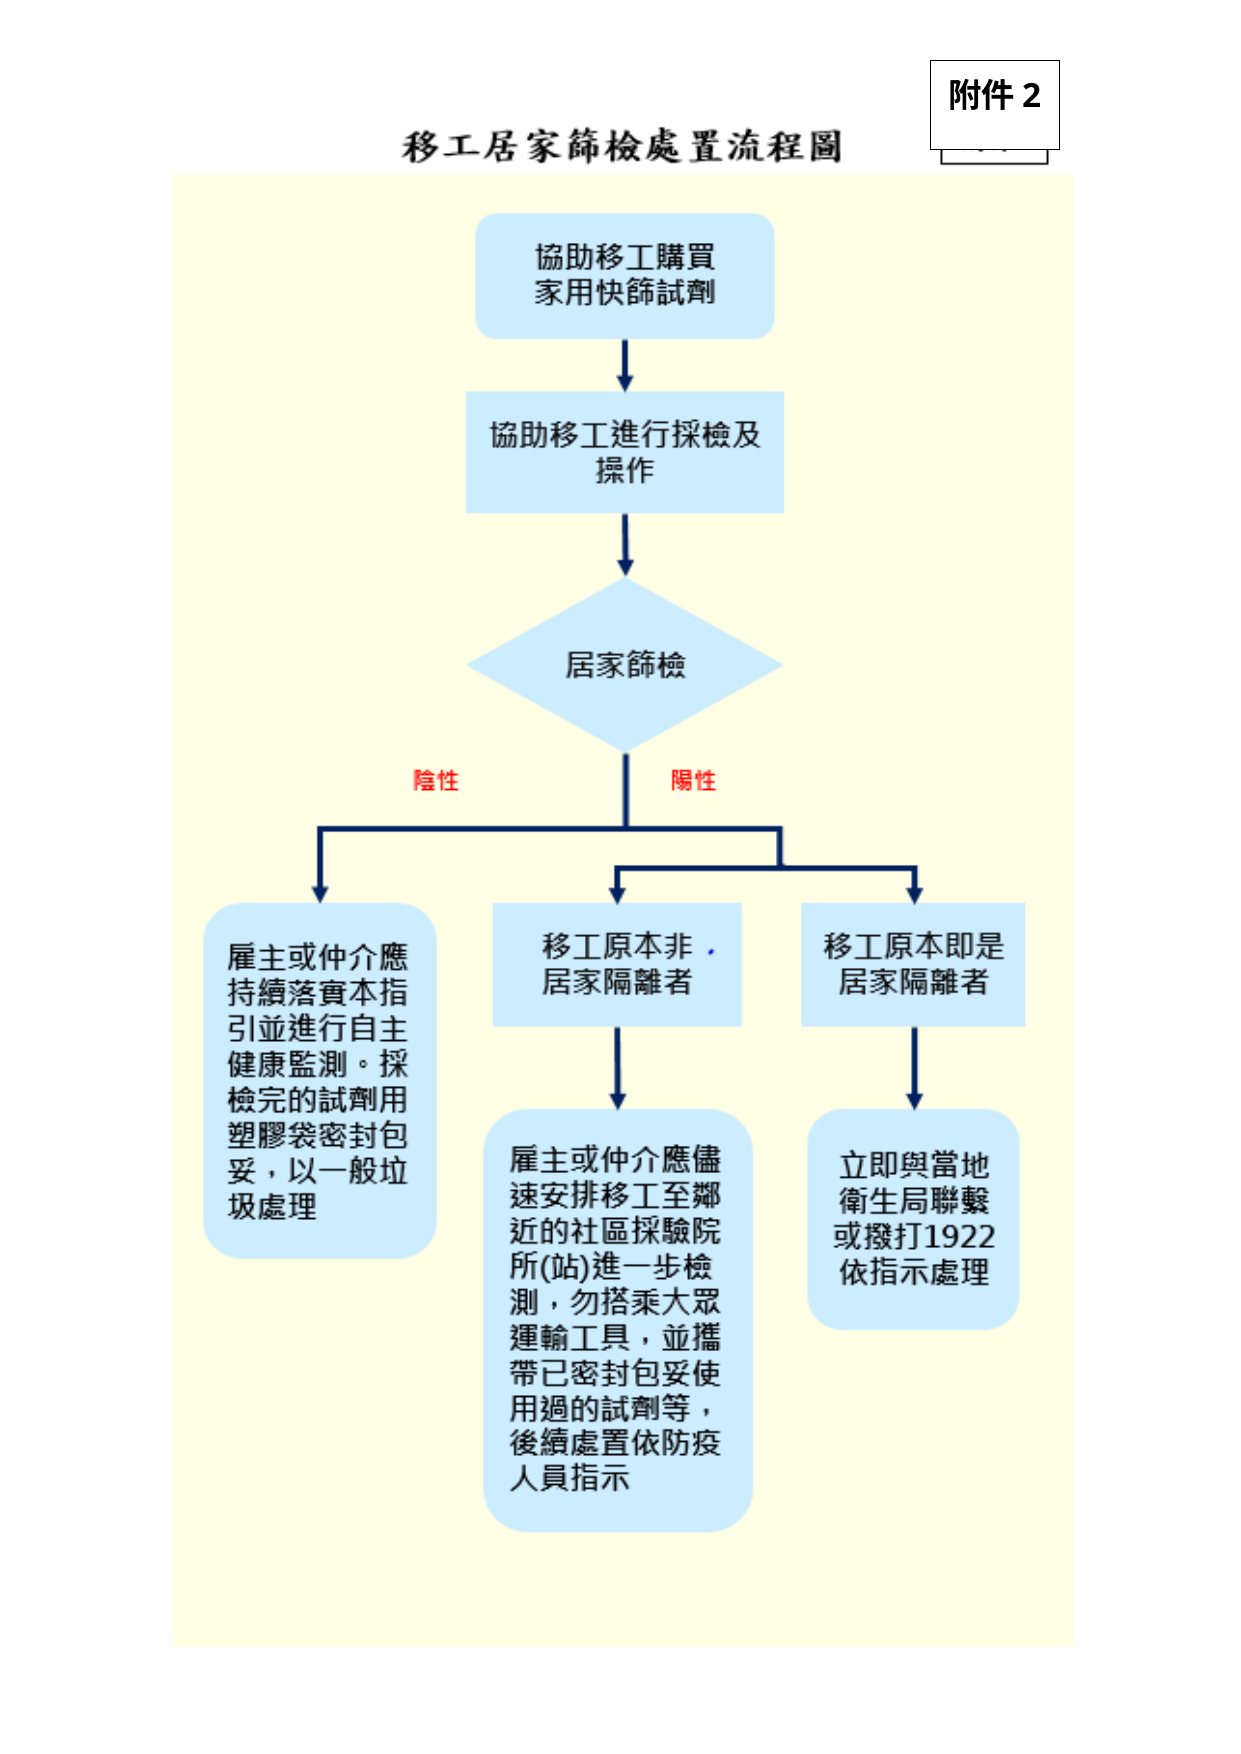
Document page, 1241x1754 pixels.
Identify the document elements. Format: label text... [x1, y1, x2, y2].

text 附件2 [946, 68, 1044, 117]
